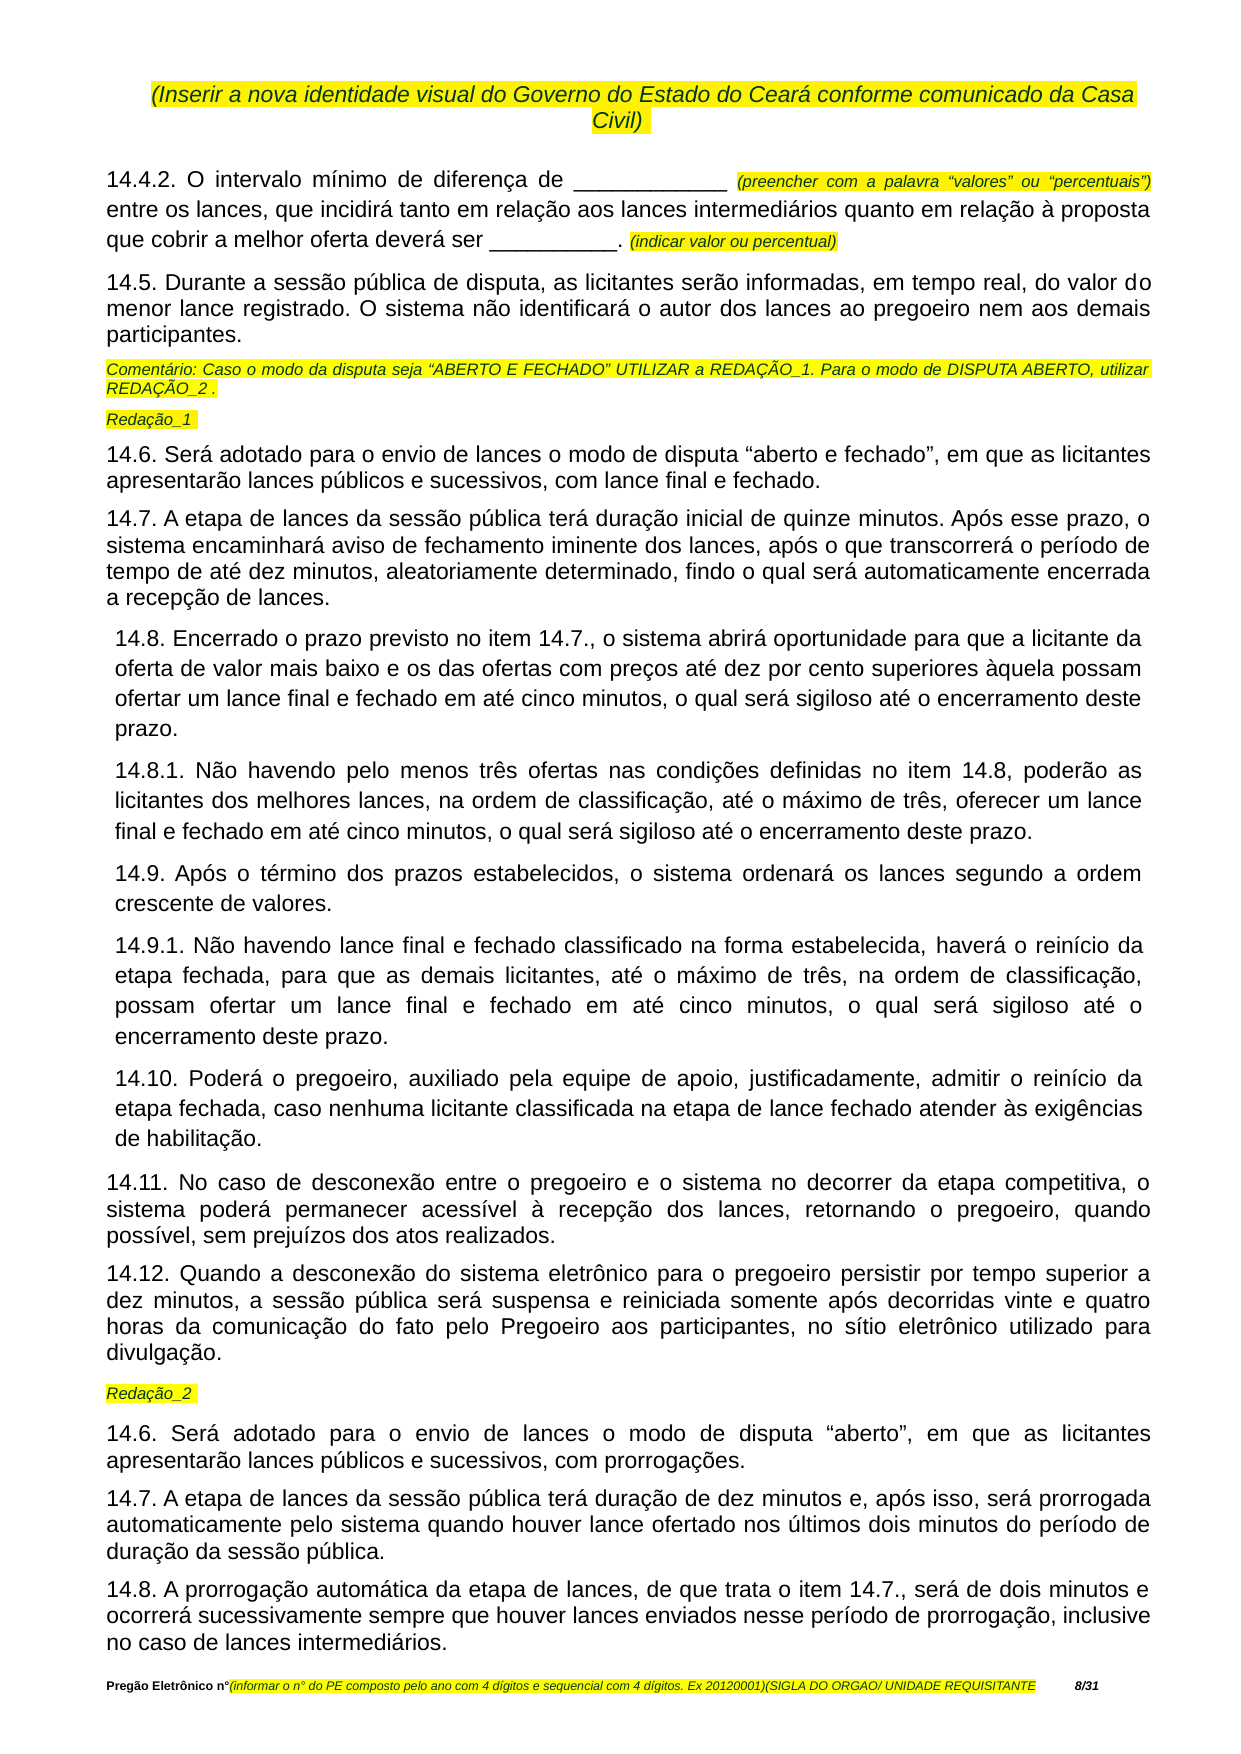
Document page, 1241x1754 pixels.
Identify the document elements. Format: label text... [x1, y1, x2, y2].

text 14.7. A etapa de lances da sessão pública terá duração de dez minutos e, após isso, será prorrogada automaticamente pelo sistema quando houver lance ofertado nos últimos dois minutos do período de duração da sessão pública. [106, 1485, 1152, 1564]
text Redação_1 [106, 409, 1152, 429]
text 14.10. Poderá o pregoeiro, auxiliado pela equipe de apoio, justificadamente, admitir o reinício da etapa fechada, caso nenhuma licitante classificada na etapa de lance fechado atender às exigências de habilitação. [106, 1063, 1152, 1154]
text 14.5. Durante a sessão pública de disputa, as licitantes serão informadas, em tempo real, do valor do menor lance registrado. O sistema não identificará o autor dos lances ao pregoeiro nem aos demais participantes. [106, 268, 1152, 347]
text 14.9.1. Não havendo lance final e fechado classificado na forma estabelecida, haverá o reinício da etapa fechada, para que as demais licitantes, até o máximo de três, na ordem de classificação, possam ofertar um lance final e fechado em até cinco minutos, o qual será sigiloso até o encerramento deste prazo. [106, 930, 1152, 1049]
text 14.7. A etapa de lances da sessão pública terá duração inicial de quinze minutos. Após esse prazo, o sistema encaminhará aviso de fechamento iminente dos lances, após o que transcorrerá o período de tempo de até dez minutos, aleatoriamente determinado, findo o qual será automaticamente encerrada a recepção de lances. [106, 505, 1152, 611]
text Comentário: Caso o modo da disputa seja “ABERTO E FECHADO” UTILIZAR a REDAÇÃO_1. Para o modo de DISPUTA ABERTO, utilizar REDAÇÃO_2 . [106, 359, 1152, 398]
text 14.8.1. Não havendo pelo menos três ofertas nas condições definidas no item 14.8, poderão as licitantes dos melhores lances, na ordem de classificação, até o máximo de três, oferecer um lance final e fechado em até cinco minutos, o qual será sigiloso até o encerramento deste prazo. [106, 755, 1152, 844]
text 14.9. Após o término dos prazos estabelecidos, o sistema ordenará os lances segundo a ordem crescente de valores. [106, 858, 1152, 916]
text Redação_2 [106, 1383, 1152, 1403]
text 14.6. Será adotado para o envio de lances o modo de disputa “aberto e fechado”, em que as licitantes apresentarão lances públicos e sucessivos, com lance final e fechado. [106, 441, 1152, 493]
text 14.6. Será adotado para o envio de lances o modo de disputa “aberto”, em que as licitantes apresentarão lances públicos e sucessivos, com prorrogações. [106, 1420, 1152, 1473]
text 14.12. Quando a desconexão do sistema eletrônico para o pregoeiro persistir por tempo superior a dez minutos, a sessão pública será suspensa e reiniciada somente após decorridas vinte e quatro horas da comunicação do fato pelo Pregoeiro aos participantes, no sítio eletrônico utilizado para divulgação. [106, 1260, 1152, 1366]
list 14.4.2. O intervalo mínimo de diferença de ____________ (preencher com a palavra “valores” ou “percentuais”) entre os lances, que incidirá tanto em relação aos lances intermediários quanto em relação à proposta que cobrir a melhor oferta deverá ser __________. (indicar valor ou percentual) [106, 166, 1152, 253]
text 14.11. No caso de desconexão entre o pregoeiro e o sistema no decorrer da etapa competitiva, o sistema poderá permanecer acessível à recepção dos lances, retornando o pregoeiro, quando possível, sem prejuízos dos atos realizados. [106, 1169, 1152, 1248]
text 14.8. A prorrogação automática da etapa de lances, de que trata o item 14.7., será de dois minutos e ocorrerá sucessivamente sempre que houver lances enviados nesse período de prorrogação, inclusive no caso de lances intermediários. [106, 1576, 1152, 1655]
text 14.8. Encerrado o prazo previsto no item 14.7., o sistema abrirá oportunidade para que a licitante da oferta de valor mais baixo e os das ofertas com preços até dez por cento superiores àquela possam ofertar um lance final e fechado em até cinco minutos, o qual será sigiloso até o encerramento deste prazo. [106, 622, 1152, 742]
